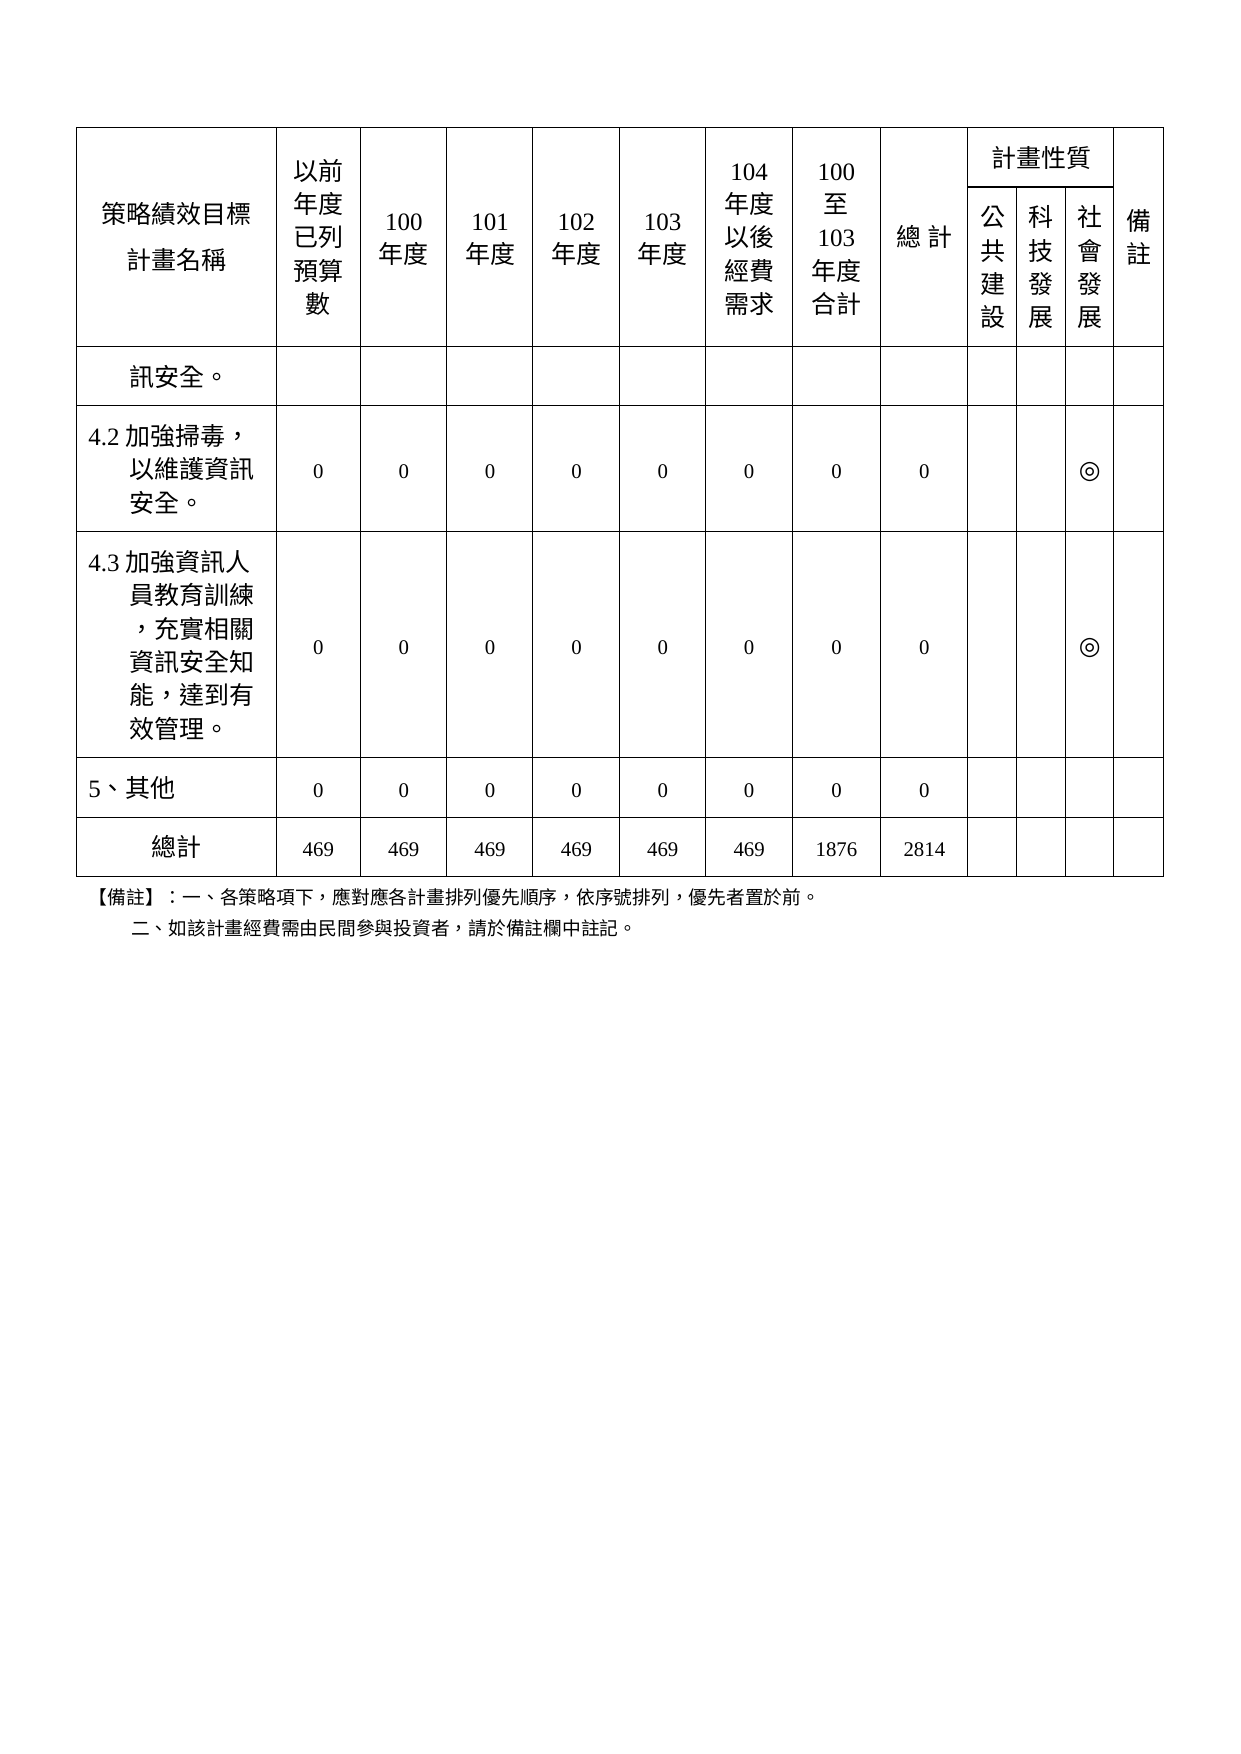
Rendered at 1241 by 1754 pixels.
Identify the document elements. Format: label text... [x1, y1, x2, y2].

table_cell [1017, 406, 1065, 531]
table_cell 總計 [77, 818, 276, 876]
table_cell 0 [533, 532, 619, 757]
table_cell 其他 [77, 758, 276, 817]
table_cell 0 [706, 758, 792, 817]
table_header 100年度 [361, 128, 446, 346]
table_header 102年度 [533, 128, 619, 346]
table_cell 社會發展 [1066, 188, 1113, 346]
table_cell 0 [277, 406, 360, 531]
table_cell 訊安全。 [77, 347, 276, 405]
table_header 103年度 [620, 128, 705, 346]
table_cell [968, 818, 1016, 876]
table_cell [968, 758, 1016, 817]
table_cell [793, 347, 880, 405]
table_cell [706, 347, 792, 405]
table_cell [1114, 758, 1163, 817]
table_cell [1017, 347, 1065, 405]
table_header 101年度 [447, 128, 532, 346]
text 二、如該計畫經費需由民間參與投資者，請於備註欄中註記。 [88, 921, 1152, 939]
table_cell [968, 406, 1016, 531]
table_cell 4.2 加強掃毒，以維護資訊安全。 [77, 406, 276, 531]
table_cell 0 [447, 758, 532, 817]
table_cell 0 [881, 758, 967, 817]
table_cell 0 [361, 758, 446, 817]
table_cell 0 [533, 758, 619, 817]
table_cell [277, 347, 360, 405]
table_cell 0 [706, 406, 792, 531]
table_header 104年度以後經費需求 [706, 128, 792, 346]
table_cell 0 [277, 532, 360, 757]
table_cell ◎ [1066, 532, 1113, 757]
table_cell 0 [277, 758, 360, 817]
text 【備註】：一、各策略項下，應對應各計畫排列優先順序，依序號排列，優先者置於前。 [88, 889, 1152, 908]
table_cell [1017, 758, 1065, 817]
table_cell 0 [447, 532, 532, 757]
table_header 備註 [1114, 128, 1163, 346]
table_header 計畫性質 [968, 128, 1113, 186]
table_cell [1066, 347, 1113, 405]
table_cell [1017, 818, 1065, 876]
table_cell 0 [881, 532, 967, 757]
table_cell 469 [361, 818, 446, 876]
table_cell [1114, 532, 1163, 757]
table_cell [968, 347, 1016, 405]
table_cell 0 [620, 406, 705, 531]
table_cell 469 [620, 818, 705, 876]
table_cell 0 [706, 532, 792, 757]
table_cell 1876 [793, 818, 880, 876]
table_cell [1017, 532, 1065, 757]
table_cell 2814 [881, 818, 967, 876]
table_cell [620, 347, 705, 405]
table_cell [1066, 758, 1113, 817]
table_cell 科技發展 [1017, 188, 1065, 346]
table_cell [1066, 818, 1113, 876]
table_cell 0 [793, 406, 880, 531]
table_cell 0 [793, 758, 880, 817]
table_header 以前年度已列預算數 [277, 128, 360, 346]
table_cell 0 [620, 758, 705, 817]
table_cell 公共建設 [968, 188, 1016, 346]
table_cell 469 [447, 818, 532, 876]
table_cell [968, 532, 1016, 757]
table_cell 0 [881, 406, 967, 531]
table_cell 469 [533, 818, 619, 876]
table_cell 0 [533, 406, 619, 531]
table_cell [533, 347, 619, 405]
table_cell 0 [361, 406, 446, 531]
table_cell 4.3 加強資訊人員教育訓練，充實相關資訊安全知能，達到有效管理。 [77, 532, 276, 757]
table_cell [361, 347, 446, 405]
table_cell 0 [793, 532, 880, 757]
table_cell 0 [447, 406, 532, 531]
table_cell 469 [706, 818, 792, 876]
table_cell 0 [620, 532, 705, 757]
table_header 策略績效目標 計畫名稱 [77, 128, 276, 346]
table_cell [1114, 818, 1163, 876]
table_cell 0 [361, 532, 446, 757]
table_cell [1114, 406, 1163, 531]
table_header 100至103年度合計 [793, 128, 880, 346]
table_cell [447, 347, 532, 405]
table_cell ◎ [1066, 406, 1113, 531]
table_cell [881, 347, 967, 405]
table_header 總 計 [881, 128, 967, 346]
table_cell 469 [277, 818, 360, 876]
table_cell [1114, 347, 1163, 405]
